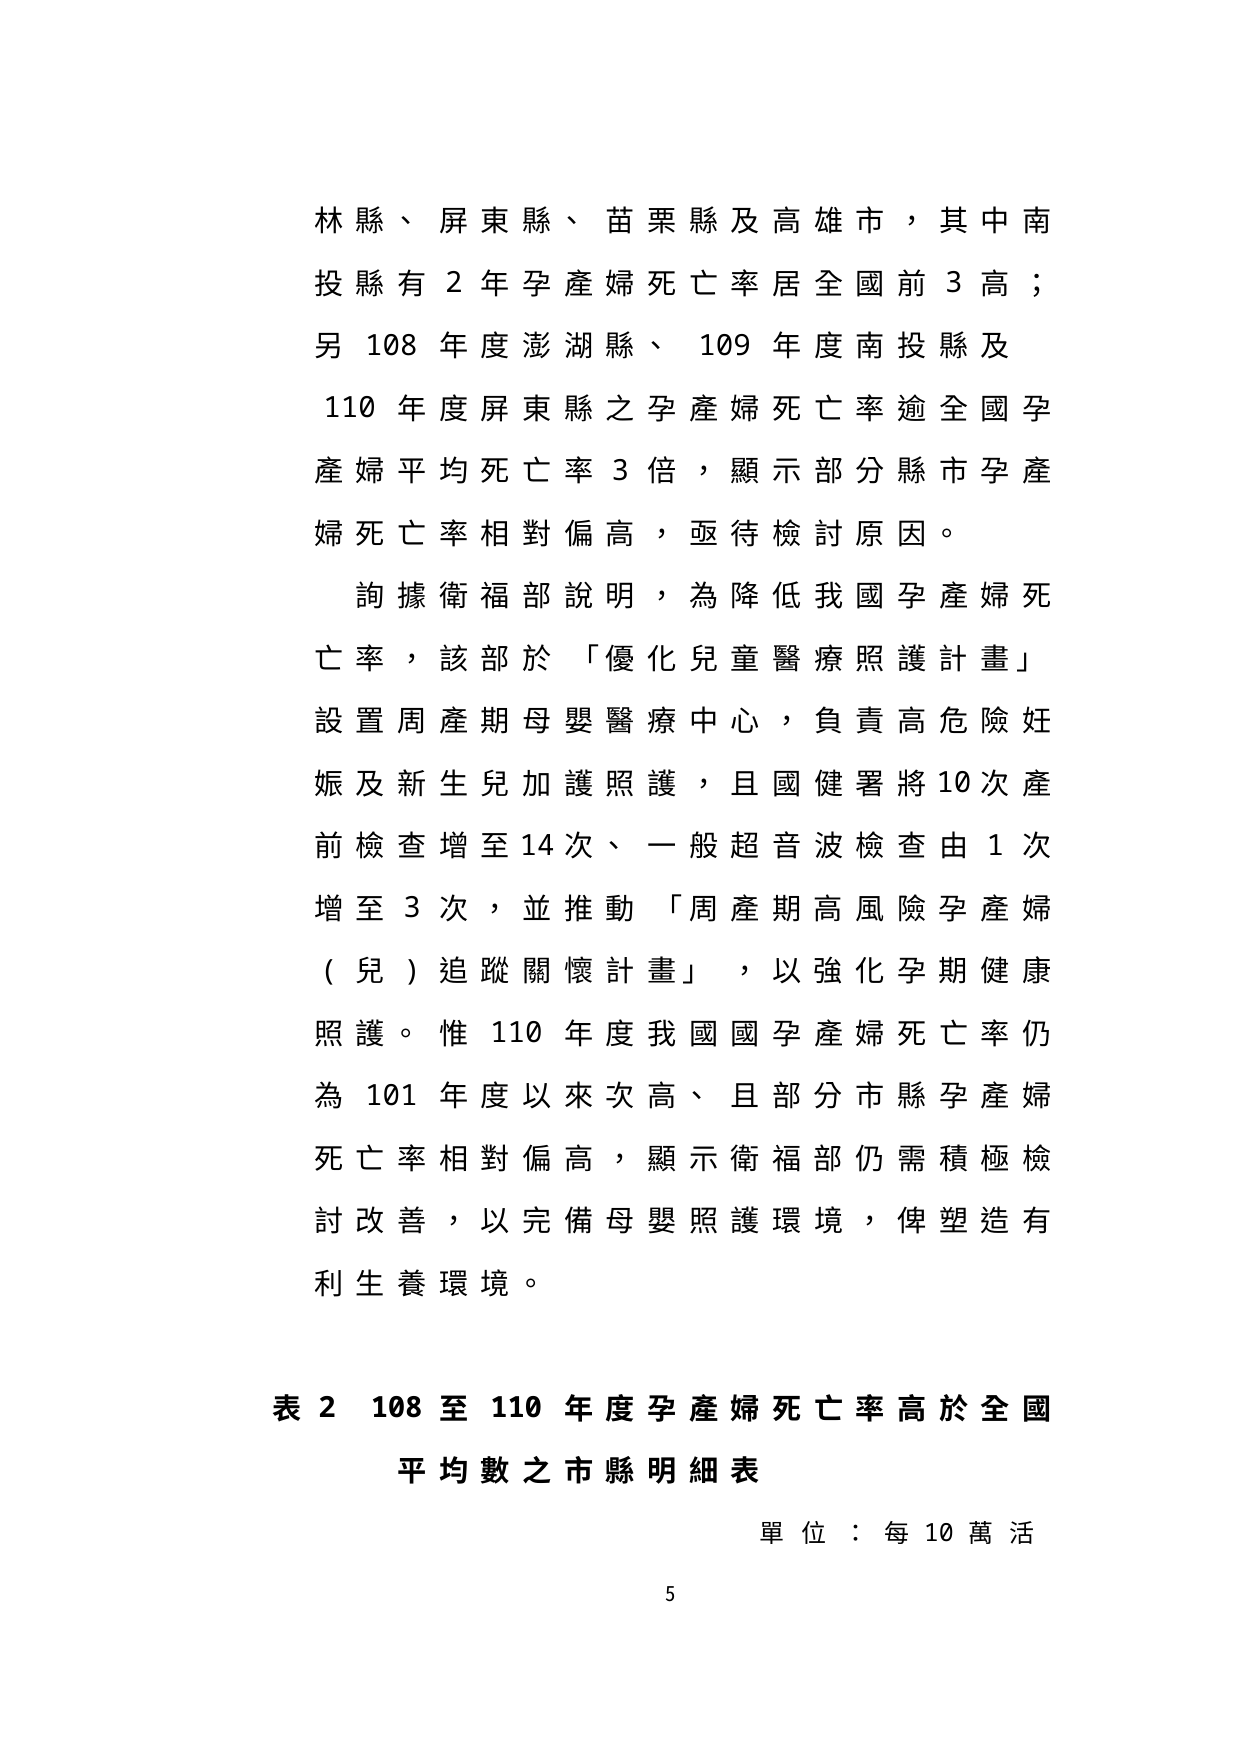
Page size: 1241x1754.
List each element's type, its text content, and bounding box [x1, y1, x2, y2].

text 詢據衛福部說明，為降低我國孕產婦死亡率，該部於「優化兒童醫療照護計畫」設置周產期母嬰醫療中心，負責高危險妊娠及新生兒加護照護，且國健署將10次產前檢查增至14次、一般超音波檢查由1次增至3次，並推動「周產期高風險孕產婦(兒)追蹤關懷計畫」，以強化孕期健康照護。惟110年度我國國孕產婦死亡率仍為101年度以來次高、且部分市縣孕產婦死亡率相對偏高，顯示衛福部仍需積極檢討改善，以完備母嬰照護環境，俾塑造有利生養環境。 [271, 552, 1058, 1302]
text 表2 108至110年度孕產婦死亡率高於全國平均數之市縣明細表 [241, 1365, 1058, 1490]
text 單位：每10萬活 [241, 1490, 1043, 1552]
text 林縣、屏東縣、苗栗縣及高雄市，其中南投縣有2年孕產婦死亡率居全國前3高；另108年度澎湖縣、109年度南投縣及110年度屏東縣之孕產婦死亡率逾全國孕產婦平均死亡率3倍，顯示部分縣市孕產婦死亡率相對偏高，亟待檢討原因。 [271, 177, 1058, 552]
